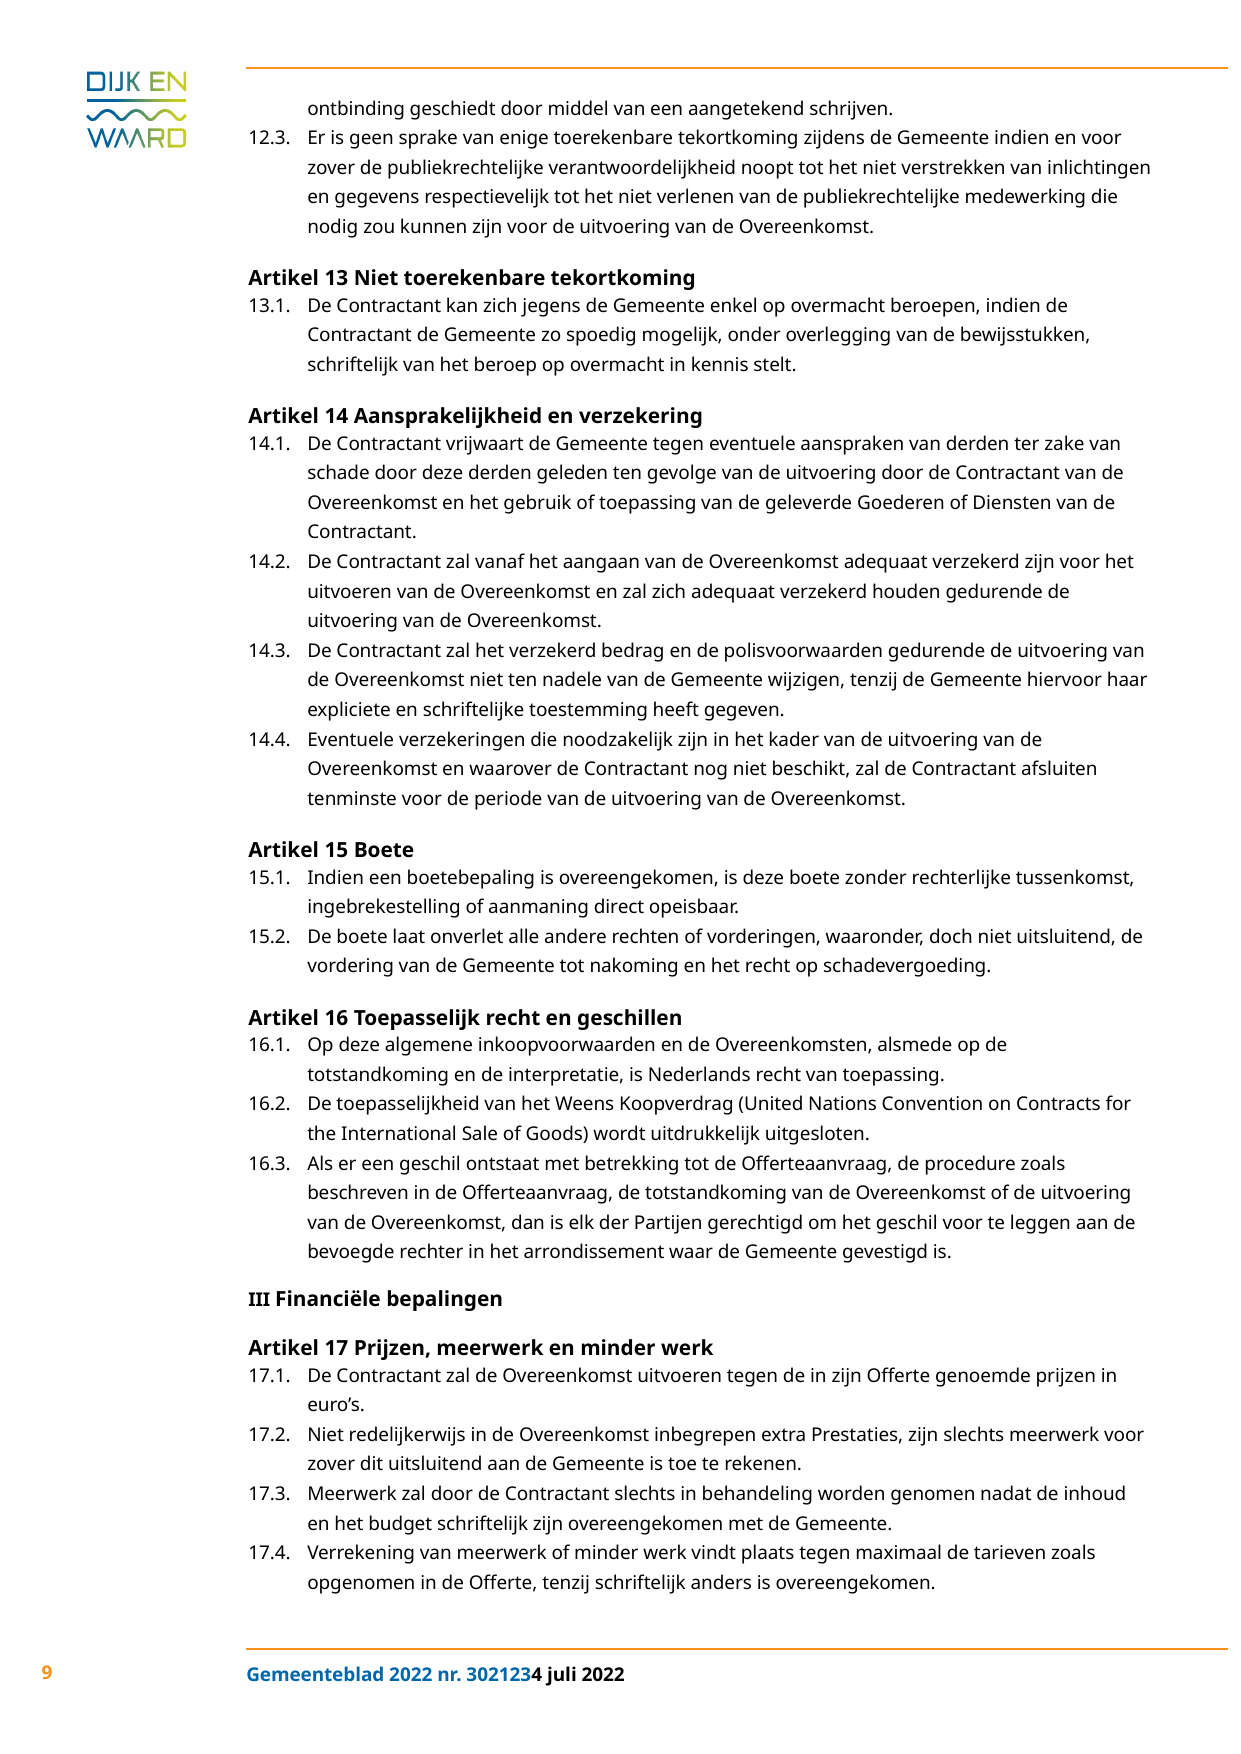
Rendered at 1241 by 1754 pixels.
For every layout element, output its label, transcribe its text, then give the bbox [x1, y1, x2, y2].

list De Contractant kan zich jegens de Gemeente enkel op overmacht beroepen, indien de Contractant de Gemeente zo spoedig mogelijk, onder overlegging van de bewijsstukken, schriftelijk van het beroep op overmacht in kennis stelt. [248, 292, 1152, 377]
list Op deze algemene inkoopvoorwaarden en de Overeenkomsten, alsmede op de totstandkoming en de interpretatie, is Nederlands recht van toepassing. [248, 1031, 1152, 1087]
list De Contractant zal de Overeenkomst uitvoeren tegen de in zijn Offerte genoemde prijzen in euro’s. [248, 1362, 1152, 1417]
list De Contractant zal het verzekerd bedrag en de polisvoorwaarden gedurende de uitvoering van de Overeenkomst niet ten nadele van de Gemeente wijzigen, tenzij de Gemeente hiervoor haar expliciete en schriftelijke toestemming heeft gegeven. [248, 637, 1152, 722]
list Meerwerk zal door de Contractant slechts in behandeling worden genomen nadat de inhoud en het budget schriftelijk zijn overeengekomen met de Gemeente. [248, 1480, 1152, 1536]
list Verrekening van meerwerk of minder werk vindt plaats tegen maximaal de tarieven zoals opgenomen in de Offerte, tenzij schriftelijk anders is overeengekomen. [248, 1539, 1152, 1595]
picture [41, 47, 231, 172]
list De boete laat onverlet alle andere rechten of vorderingen, waaronder, doch niet uitsluitend, de vordering van de Gemeente tot nakoming en het recht op schadevergoeding. [248, 923, 1152, 978]
list Als er een geschil ontstaat met betrekking tot de Offerteaanvraag, de procedure zoals beschreven in de Offerteaanvraag, de totstandkoming van de Overeenkomst of de uitvoering van de Overeenkomst, dan is elk der Partijen gerechtigd om het geschil voor te leggen aan de bevoegde rechter in het arrondissement waar de Gemeente gevestigd is. [248, 1150, 1152, 1264]
list De Contractant zal vanaf het aangaan van de Overeenkomst adequaat verzekerd zijn voor het uitvoeren van de Overeenkomst en zal zich adequaat verzekerd houden gedurende de uitvoering van de Overeenkomst. [248, 548, 1152, 633]
list De Contractant vrijwaart de Gemeente tegen eventuele aanspraken van derden ter zake van schade door deze derden geleden ten gevolge van de uitvoering door de Contractant van de Overeenkomst en het gebruik of toepassing van de geleverde Goederen of Diensten van de Contractant. [248, 430, 1152, 544]
list Er is geen sprake van enige toerekenbare tekortkoming zijdens de Gemeente indien en voor zover de publiekrechtelijke verantwoordelijkheid noopt tot het niet verstrekken van inlichtingen en gegevens respectievelijk tot het niet verlenen van de publiekrechtelijke medewerking die nodig zou kunnen zijn voor de uitvoering van de Overeenkomst. [248, 124, 1152, 239]
text Artikel 13 Niet toerekenbare tekortkoming [248, 263, 1152, 292]
text Artikel 15 Boete [248, 835, 1152, 864]
list De toepasselijkheid van het Weens Koopverdrag (United Nations Convention on Contracts for the International Sale of Goods) wordt uitdrukkelijk uitgesloten. [248, 1091, 1152, 1146]
text III Financiële bepalingen [248, 1284, 1152, 1313]
list Eventuele verzekeringen die noodzakelijk zijn in het kader van de uitvoering van de Overeenkomst en waarover de Contractant nog niet beschikt, zal de Contractant afsluiten tenminste voor de periode van de uitvoering van de Overeenkomst. [248, 726, 1152, 811]
list Indien een boetebepaling is overeengekomen, is deze boete zonder rechterlijke tussenkomst, ingebrekestelling of aanmaning direct opeisbaar. [248, 864, 1152, 919]
list ontbinding geschiedt door middel van een aangetekend schrijven. [248, 95, 1152, 121]
text Artikel 14 Aansprakelijkheid en verzekering [248, 402, 1152, 430]
list Niet redelijkerwijs in de Overeenkomst inbegrepen extra Prestaties, zijn slechts meerwerk voor zover dit uitsluitend aan de Gemeente is toe te rekenen. [248, 1421, 1152, 1476]
text Artikel 16 Toepasselijk recht en geschillen [248, 1003, 1152, 1031]
text Artikel 17 Prijzen, meerwerk en minder werk [248, 1333, 1152, 1362]
